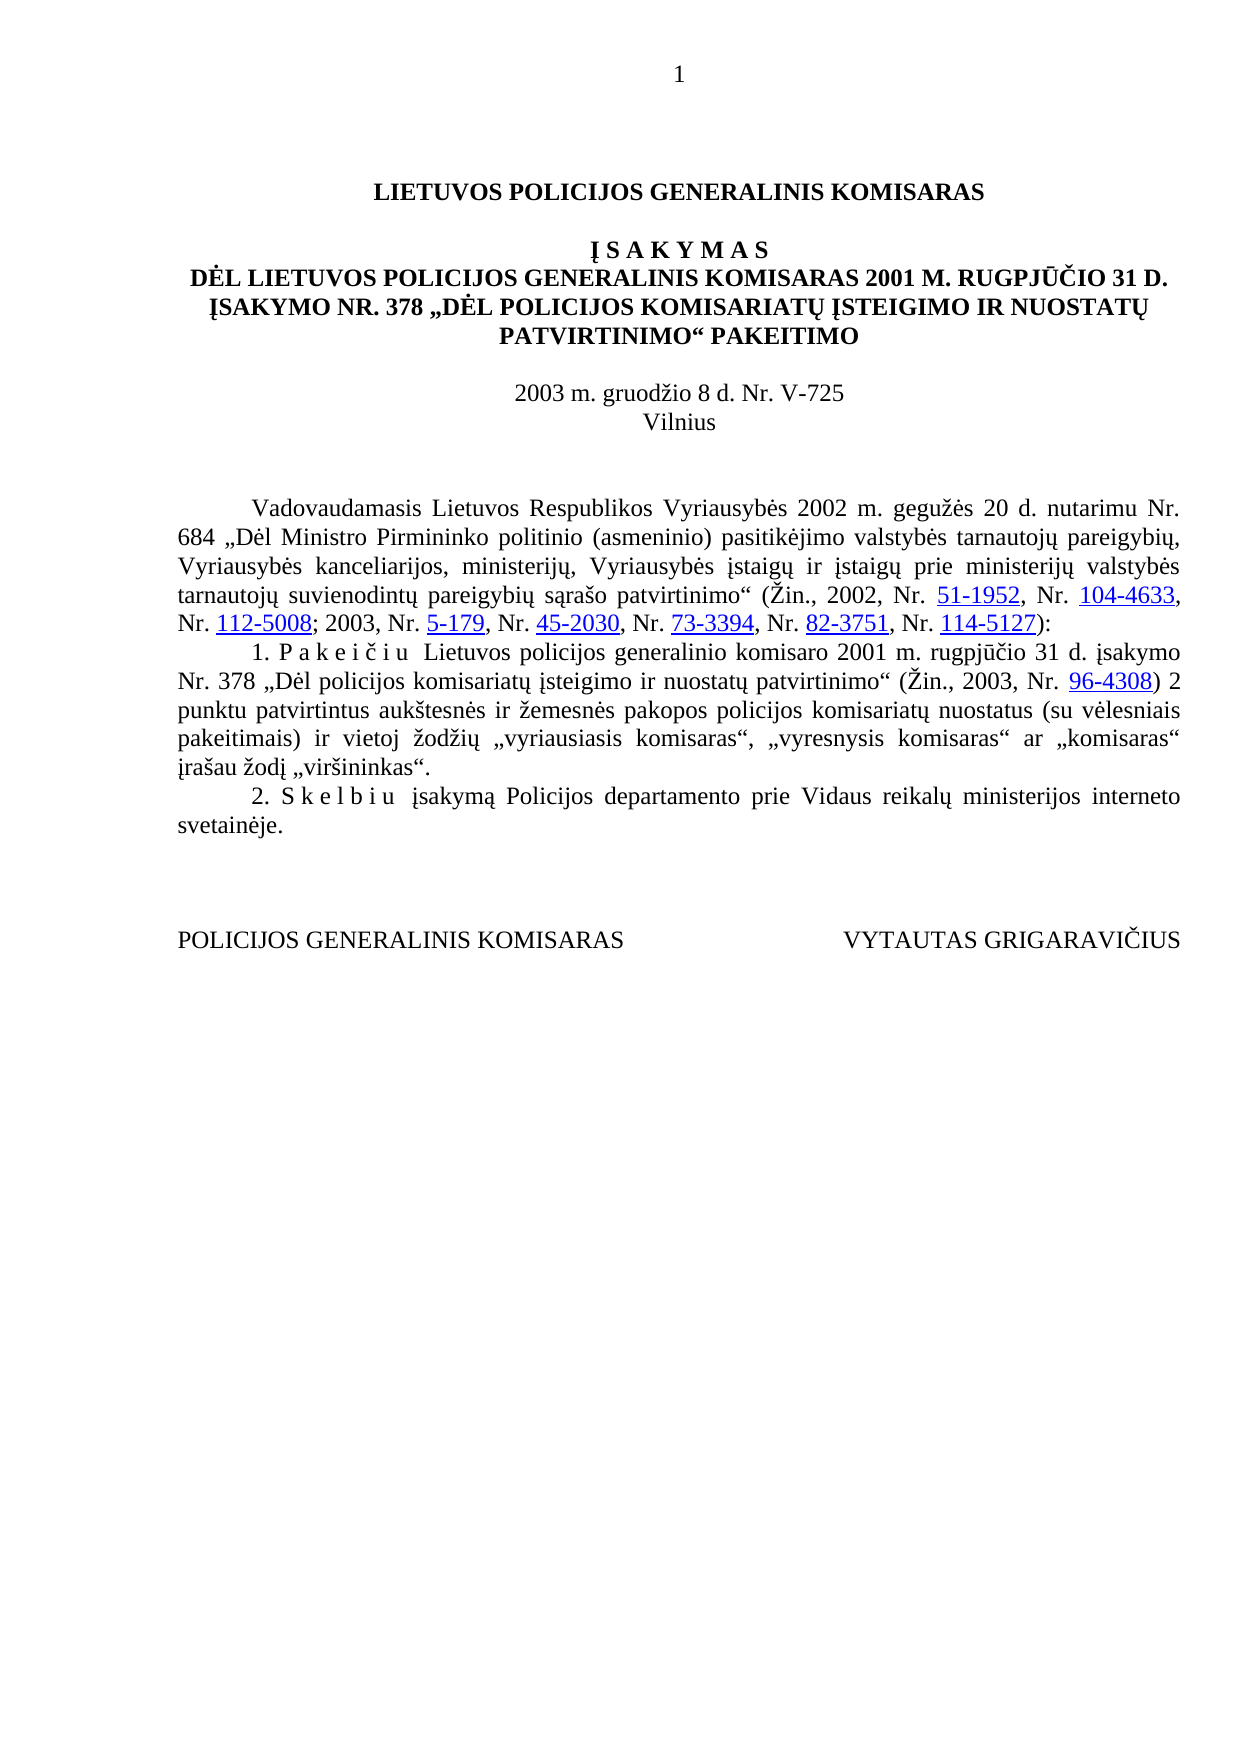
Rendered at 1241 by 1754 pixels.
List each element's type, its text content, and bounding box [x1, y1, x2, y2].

text DĖL LIETUVOS POLICIJOS GENERALINIS KOMISARAS 2001 M. RUGPJŪČIO 31 D. ĮSAKYMO NR. 378 „DĖL POLICIJOS KOMISARIATŲ ĮSTEIGIMO IR NUOSTATŲ PATVIRTINIMO“ PAKEITIMO [177, 263, 1181, 350]
text Į S A K Y M A S [177, 235, 1181, 263]
text 2003 m. gruodžio 8 d. Nr. V-725 [177, 378, 1181, 407]
text Vadovaudamasis Lietuvos Respublikos Vyriausybės 2002 m. gegužės 20 d. nutarimu Nr. 684 „Dėl Ministro Pirmininko politinio (asmeninio) pasitikėjimo valstybės tarnautojų pareigybių, Vyriausybės kanceliarijos, ministerijų, Vyriausybės įstaigų ir įstaigų prie ministerijų valstybės tarnautojų suvienodintų pareigybių sąrašo patvirtinimo“ (Žin., 2002, Nr. 51-1952, Nr. 104-4633, Nr. 112-5008; 2003, Nr. 5-179, Nr. 45-2030, Nr. 73-3394, Nr. 82-3751, Nr. 114-5127): [177, 493, 1181, 637]
text 2. Skelbiu įsakymą Policijos departamento prie Vidaus reikalų ministerijos interneto svetainėje. [177, 781, 1181, 838]
text 1. Pakeičiu Lietuvos policijos generalinio komisaro 2001 m. rugpjūčio 31 d. įsakymo Nr. 378 „Dėl policijos komisariatų įsteigimo ir nuostatų patvirtinimo“ (Žin., 2003, Nr. 96-4308) 2 punktu patvirtintus aukštesnės ir žemesnės pakopos policijos komisariatų nuostatus (su vėlesniais pakeitimais) ir vietoj žodžių „vyriausiasis komisaras“, „vyresnysis komisaras“ ar „komisaras“ įrašau žodį „viršininkas“. [177, 637, 1181, 781]
text Vilnius [177, 407, 1181, 436]
text LIETUVOS POLICIJOS GENERALINIS KOMISARAS [177, 177, 1181, 206]
text POLICIJOS GENERALINIS KOMISARAS VYTAUTAS GRIGARAVIČIUS [177, 925, 1181, 953]
